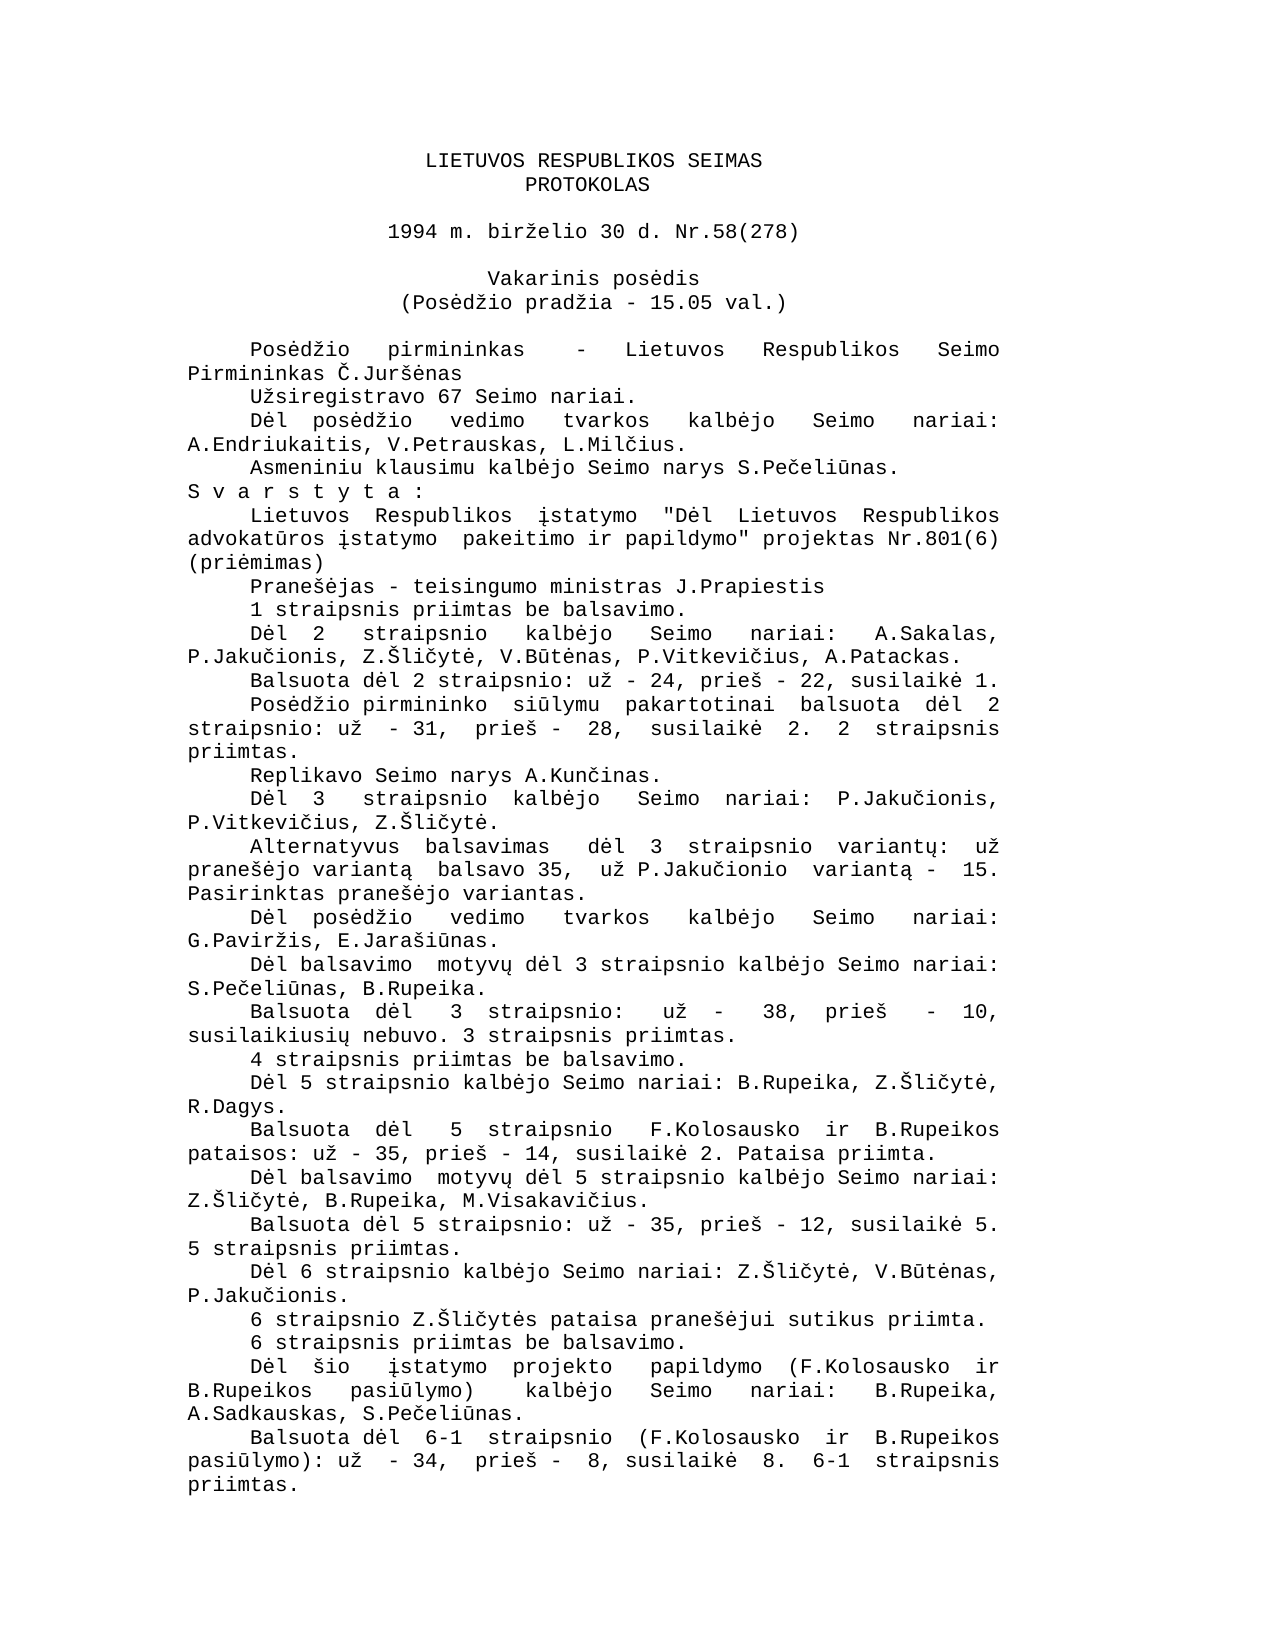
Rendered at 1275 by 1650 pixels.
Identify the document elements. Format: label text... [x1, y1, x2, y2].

text Dėl 5 straipsnio kalbėjo Seimo nariai: B.Rupeika, Z.Šličytė, [187, 1072, 1087, 1096]
text pataisos: už - 35, prieš - 14, susilaikė 2. Pataisa priimta. [187, 1143, 1087, 1167]
text 1994 m. birželio 30 d. Nr.58(278) [187, 221, 1087, 244]
text Dėl posėdžio vedimo tvarkos kalbėjo Seimo nariai: [187, 410, 1087, 434]
text G.Paviržis, E.Jarašiūnas. [187, 930, 1087, 954]
text Balsuota dėl 5 straipsnio: už - 35, prieš - 12, susilaikė 5. [187, 1214, 1087, 1238]
text Dėl balsavimo motyvų dėl 3 straipsnio kalbėjo Seimo nariai: [187, 954, 1087, 978]
text Pirmininkas Č.Juršėnas [187, 363, 1087, 386]
text straipsnio: už - 31, prieš - 28, susilaikė 2. 2 straipsnis [187, 717, 1087, 741]
text priimtas. [187, 1474, 1087, 1498]
text Užsiregistravo 67 Seimo nariai. [187, 386, 1087, 410]
text Lietuvos Respublikos įstatymo "Dėl Lietuvos Respublikos [187, 505, 1087, 528]
text 5 straipsnis priimtas. [187, 1238, 1087, 1261]
text 6 straipsnio Z.Šličytės pataisa pranešėjui sutikus priimta. [187, 1309, 1087, 1332]
text Posėdžio pirmininko siūlymu pakartotinai balsuota dėl 2 [187, 694, 1087, 717]
text PROTOKOLAS [187, 174, 1087, 197]
text susilaikiusių nebuvo. 3 straipsnis priimtas. [187, 1025, 1087, 1048]
text A.Sadkauskas, S.Pečeliūnas. [187, 1403, 1087, 1427]
text Z.Šličytė, B.Rupeika, M.Visakavičius. [187, 1190, 1087, 1214]
text S v a r s t y t a : [187, 481, 1087, 505]
text 6 straipsnis priimtas be balsavimo. [187, 1332, 1087, 1356]
text Balsuota dėl 3 straipsnio: už - 38, prieš - 10, [187, 1001, 1087, 1025]
text Vakarinis posėdis [187, 268, 1087, 292]
text pranešėjo variantą balsavo 35, už P.Jakučionio variantą - 15. [187, 859, 1087, 883]
text Dėl 6 straipsnio kalbėjo Seimo nariai: Z.Šličytė, V.Būtėnas, [187, 1261, 1087, 1285]
text advokatūros įstatymo pakeitimo ir papildymo" projektas Nr.801(6) [187, 528, 1087, 552]
text Dėl 2 straipsnio kalbėjo Seimo nariai: A.Sakalas, [187, 623, 1087, 647]
text P.Jakučionis, Z.Šličytė, V.Būtėnas, P.Vitkevičius, A.Patackas. [187, 647, 1087, 670]
text Dėl posėdžio vedimo tvarkos kalbėjo Seimo nariai: [187, 907, 1087, 930]
text A.Endriukaitis, V.Petrauskas, L.Milčius. [187, 434, 1087, 457]
text S.Pečeliūnas, B.Rupeika. [187, 978, 1087, 1001]
text Balsuota dėl 2 straipsnio: už - 24, prieš - 22, susilaikė 1. [187, 670, 1087, 694]
text Dėl 3 straipsnio kalbėjo Seimo nariai: P.Jakučionis, [187, 788, 1087, 812]
text LIETUVOS RESPUBLIKOS SEIMAS [187, 150, 1087, 174]
text Replikavo Seimo narys A.Kunčinas. [187, 765, 1087, 788]
text Pasirinktas pranešėjo variantas. [187, 883, 1087, 907]
text Asmeniniu klausimu kalbėjo Seimo narys S.Pečeliūnas. [187, 457, 1087, 481]
text priimtas. [187, 741, 1087, 765]
text Balsuota dėl 5 straipsnio F.Kolosausko ir B.Rupeikos [187, 1119, 1087, 1143]
text Pranešėjas - teisingumo ministras J.Prapiestis [187, 576, 1087, 599]
text R.Dagys. [187, 1096, 1087, 1119]
text Dėl balsavimo motyvų dėl 5 straipsnio kalbėjo Seimo nariai: [187, 1167, 1087, 1190]
text P.Vitkevičius, Z.Šličytė. [187, 812, 1087, 836]
text (Posėdžio pradžia - 15.05 val.) [187, 292, 1087, 316]
text Alternatyvus balsavimas dėl 3 straipsnio variantų: už [187, 836, 1087, 859]
text Balsuota dėl 6-1 straipsnio (F.Kolosausko ir B.Rupeikos [187, 1427, 1087, 1451]
text Posėdžio pirmininkas - Lietuvos Respublikos Seimo [187, 339, 1087, 363]
text 1 straipsnis priimtas be balsavimo. [187, 599, 1087, 623]
text 4 straipsnis priimtas be balsavimo. [187, 1048, 1087, 1072]
text (priėmimas) [187, 552, 1087, 576]
text P.Jakučionis. [187, 1285, 1087, 1309]
text pasiūlymo): už - 34, prieš - 8, susilaikė 8. 6-1 straipsnis [187, 1451, 1087, 1474]
text Dėl šio įstatymo projekto papildymo (F.Kolosausko ir [187, 1356, 1087, 1379]
text B.Rupeikos pasiūlymo) kalbėjo Seimo nariai: B.Rupeika, [187, 1379, 1087, 1403]
